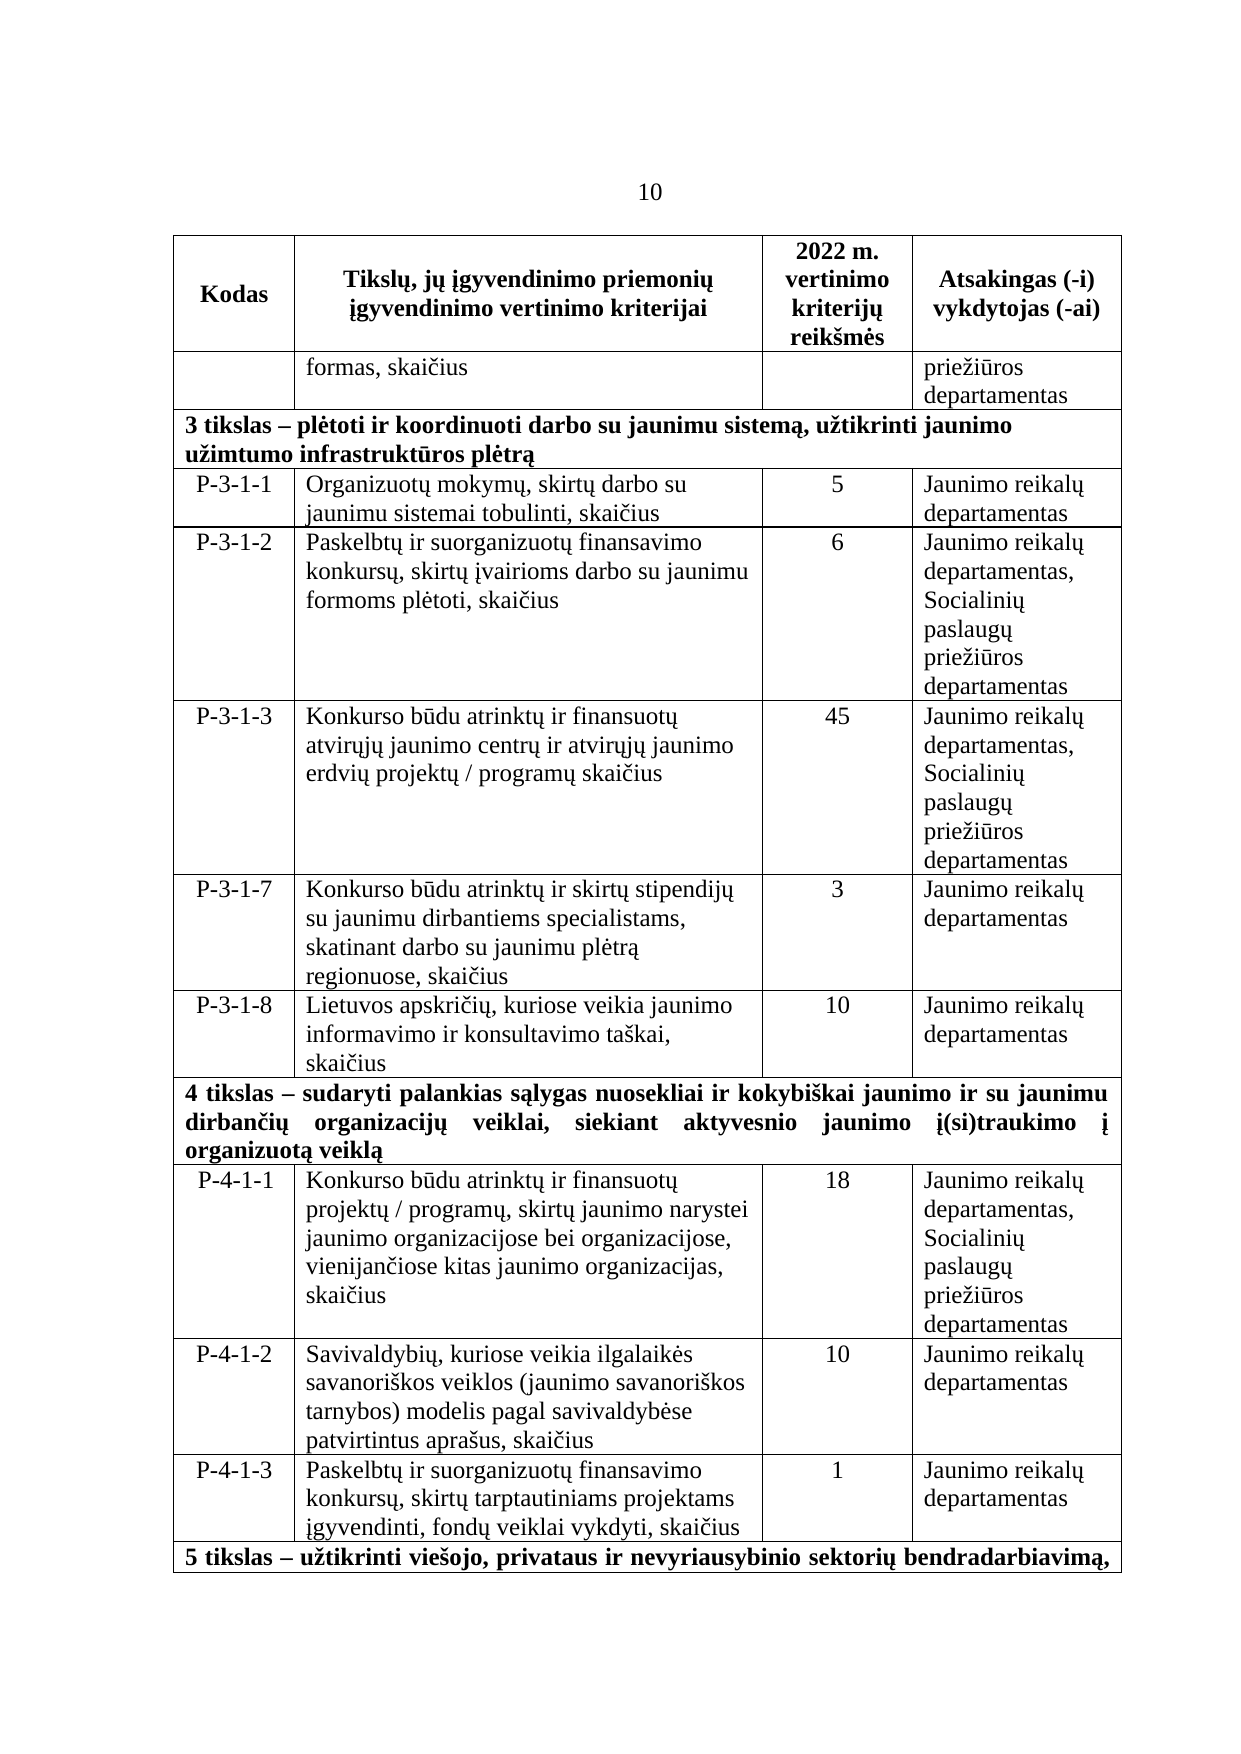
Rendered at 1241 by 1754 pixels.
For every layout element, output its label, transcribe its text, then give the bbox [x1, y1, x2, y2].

table_cell Jaunimo reikalų departamentas, Socialinių paslaugų priežiūros departamentas [913, 528, 1121, 700]
table_cell Jaunimo reikalų departamentas [913, 469, 1121, 526]
table_cell P-3-1-1 [174, 469, 294, 526]
table_cell Paskelbtų ir suorganizuotų finansavimo konkursų, skirtų įvairioms darbo su jaunimu formoms plėtoti, skaičius [295, 528, 762, 700]
table_cell Jaunimo reikalų departamentas [913, 991, 1121, 1077]
table_cell 5 tikslas – užtikrinti viešojo, privataus ir nevyriausybinio sektorių bendradarbiavimą, [174, 1542, 1121, 1572]
table_cell 6 [763, 528, 912, 700]
table_cell 10 [763, 1339, 912, 1454]
table_cell P-4-1-3 [174, 1455, 294, 1541]
table_cell Jaunimo reikalų departamentas, Socialinių paslaugų priežiūros departamentas [913, 1165, 1121, 1338]
table_cell P-3-1-2 [174, 528, 294, 700]
table_cell P-3-1-3 [174, 701, 294, 873]
table_cell 18 [763, 1165, 912, 1338]
table_cell [763, 352, 912, 409]
table_cell Konkurso būdu atrinktų ir skirtų stipendijų su jaunimu dirbantiems specialistams, skatinant darbo su jaunimu plėtrą regionuose, skaičius [295, 875, 762, 989]
table_cell [174, 352, 294, 409]
table_header Atsakingas (-i) vykdytojas (-ai) [913, 236, 1121, 351]
table_cell Savivaldybių, kuriose veikia ilgalaikės savanoriškos veiklos (jaunimo savanoriškos tarnybos) modelis pagal savivaldybėse patvirtintus aprašus, skaičius [295, 1339, 762, 1454]
table_cell Jaunimo reikalų departamentas [913, 1455, 1121, 1541]
table_cell 10 [763, 991, 912, 1077]
table_cell priežiūros departamentas [913, 352, 1121, 409]
table_cell P-4-1-1 [174, 1165, 294, 1338]
table_cell 5 [763, 469, 912, 526]
table_cell Konkurso būdu atrinktų ir finansuotų projektų / programų, skirtų jaunimo narystei jaunimo organizacijose bei organizacijose, vienijančiose kitas jaunimo organizacijas, skaičius [295, 1165, 762, 1338]
table_cell P-4-1-2 [174, 1339, 294, 1454]
table_header 2022 m. vertinimo kriterijų reikšmės [763, 236, 912, 351]
table_cell 4 tikslas – sudaryti palankias sąlygas nuosekliai ir kokybiškai jaunimo ir su jaunimu dirbančių organizacijų veiklai, siekiant aktyvesnio jaunimo į(si)traukimo į organizuotą veiklą [174, 1078, 1121, 1164]
table_cell Jaunimo reikalų departamentas [913, 875, 1121, 989]
table_cell 45 [763, 701, 912, 873]
table_cell Lietuvos apskričių, kuriose veikia jaunimo informavimo ir konsultavimo taškai, skaičius [295, 991, 762, 1077]
table_header Tikslų, jų įgyvendinimo priemonių įgyvendinimo vertinimo kriterijai [295, 236, 762, 351]
table_cell formas, skaičius [295, 352, 762, 409]
table_cell Jaunimo reikalų departamentas, Socialinių paslaugų priežiūros departamentas [913, 701, 1121, 873]
table_cell Paskelbtų ir suorganizuotų finansavimo konkursų, skirtų tarptautiniams projektams įgyvendinti, fondų veiklai vykdyti, skaičius [295, 1455, 762, 1541]
table_cell P-3-1-7 [174, 875, 294, 989]
table_cell Organizuotų mokymų, skirtų darbo su jaunimu sistemai tobulinti, skaičius [295, 469, 762, 526]
table_cell P-3-1-8 [174, 991, 294, 1077]
table_cell 1 [763, 1455, 912, 1541]
table_cell Jaunimo reikalų departamentas [913, 1339, 1121, 1454]
table_cell 3 tikslas – plėtoti ir koordinuoti darbo su jaunimu sistemą, užtikrinti jaunimo užimtumo infrastruktūros plėtrą [174, 410, 1121, 468]
table_header Kodas [174, 236, 294, 351]
table_cell Konkurso būdu atrinktų ir finansuotų atvirųjų jaunimo centrų ir atvirųjų jaunimo erdvių projektų / programų skaičius [295, 701, 762, 873]
table_cell 3 [763, 875, 912, 989]
